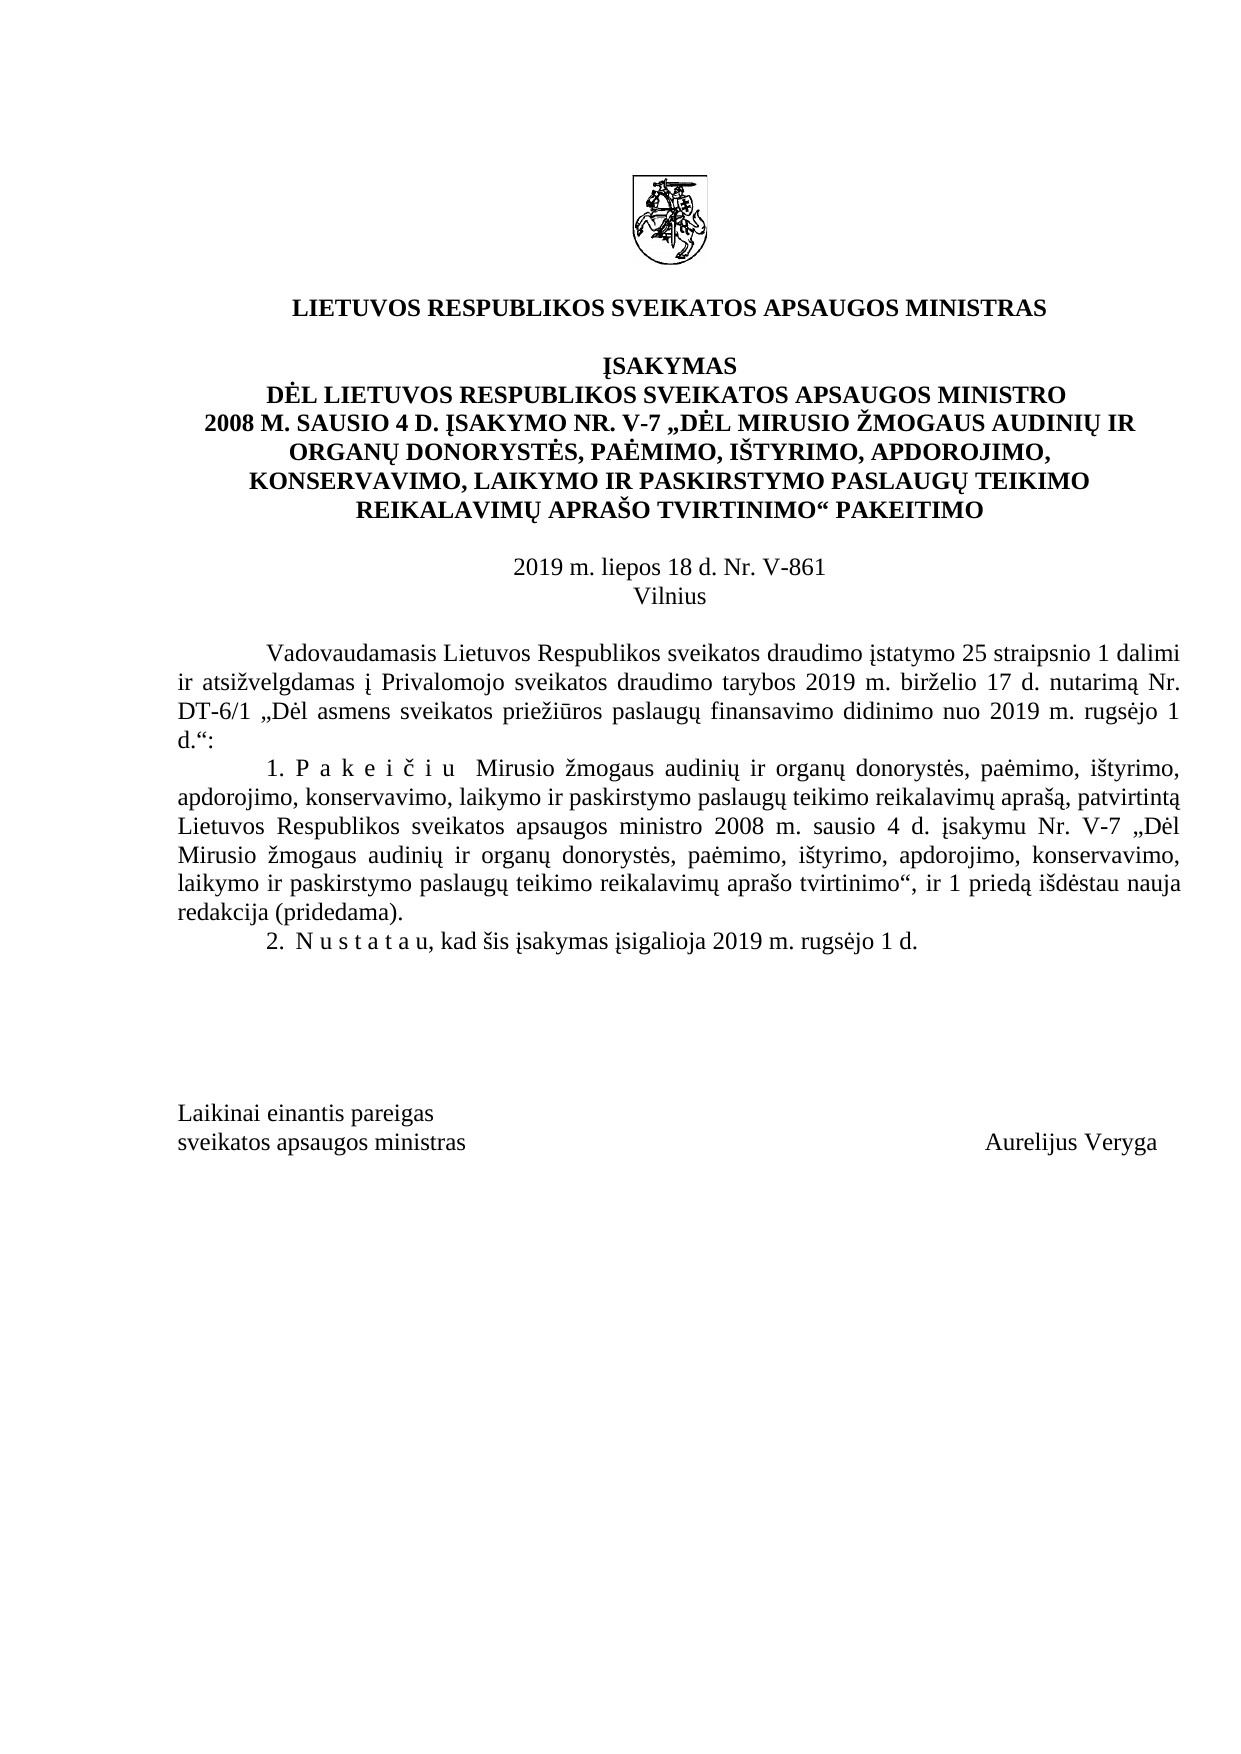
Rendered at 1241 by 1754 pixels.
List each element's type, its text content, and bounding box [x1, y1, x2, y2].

text Laikinai einantis pareigas [177, 1098, 1162, 1127]
text DĖL LIETUVOS RESPUBLIKOS SVEIKATOS APSAUGOS MINISTRO [177, 380, 1162, 408]
text Vadovaudamasis Lietuvos Respublikos sveikatos draudimo įstatymo 25 straipsnio 1 dalimi ir atsižvelgdamas į Privalomojo sveikatos draudimo tarybos 2019 m. birželio 17 d. nutarimą Nr. DT-6/1 „Dėl asmens sveikatos priežiūros paslaugų finansavimo didinimo nuo 2019 m. rugsėjo 1 d.“: [177, 638, 1181, 753]
text 2019 m. liepos 18 d. Nr. V-861 [177, 552, 1162, 581]
text 2008 M. SAUSIO 4 D. ĮSAKYMO NR. V-7 „DĖL MIRUSIO ŽMOGAUS AUDINIŲ IR ORGANŲ DONORYSTĖS, PAĖMIMO, IŠTYRIMO, APDOROJIMO, KONSERVAVIMO, LAIKYMO IR PASKIRSTYMO PASLAUGŲ TEIKIMO REIKALAVIMŲ APRAŠO TVIRTINIMO“ PAKEITIMO [177, 408, 1162, 523]
text 2. N u s t a t a u, kad šis įsakymas įsigalioja 2019 m. rugsėjo 1 d. [266, 926, 1162, 955]
text sveikatos apsaugos ministras Aurelijus Veryga [177, 1127, 1162, 1156]
text 1. P a k e i č i u Mirusio žmogaus audinių ir organų donorystės, paėmimo, ištyrimo, apdorojimo, konservavimo, laikymo ir paskirstymo paslaugų teikimo reikalavimų aprašą, patvirtintą Lietuvos Respublikos sveikatos apsaugos ministro 2008 m. sausio 4 d. įsakymu Nr. V-7 „Dėl Mirusio žmogaus audinių ir organų donorystės, paėmimo, ištyrimo, apdorojimo, konservavimo, laikymo ir paskirstymo paslaugų teikimo reikalavimų aprašo tvirtinimo“, ir 1 priedą išdėstau nauja redakcija (pridedama). [177, 753, 1181, 926]
text Vilnius [177, 581, 1162, 610]
text ĮSAKYMAS [177, 351, 1162, 380]
text LIETUVOS RESPUBLIKOS SVEIKATOS APSAUGOS MINISTRAS [177, 293, 1162, 322]
